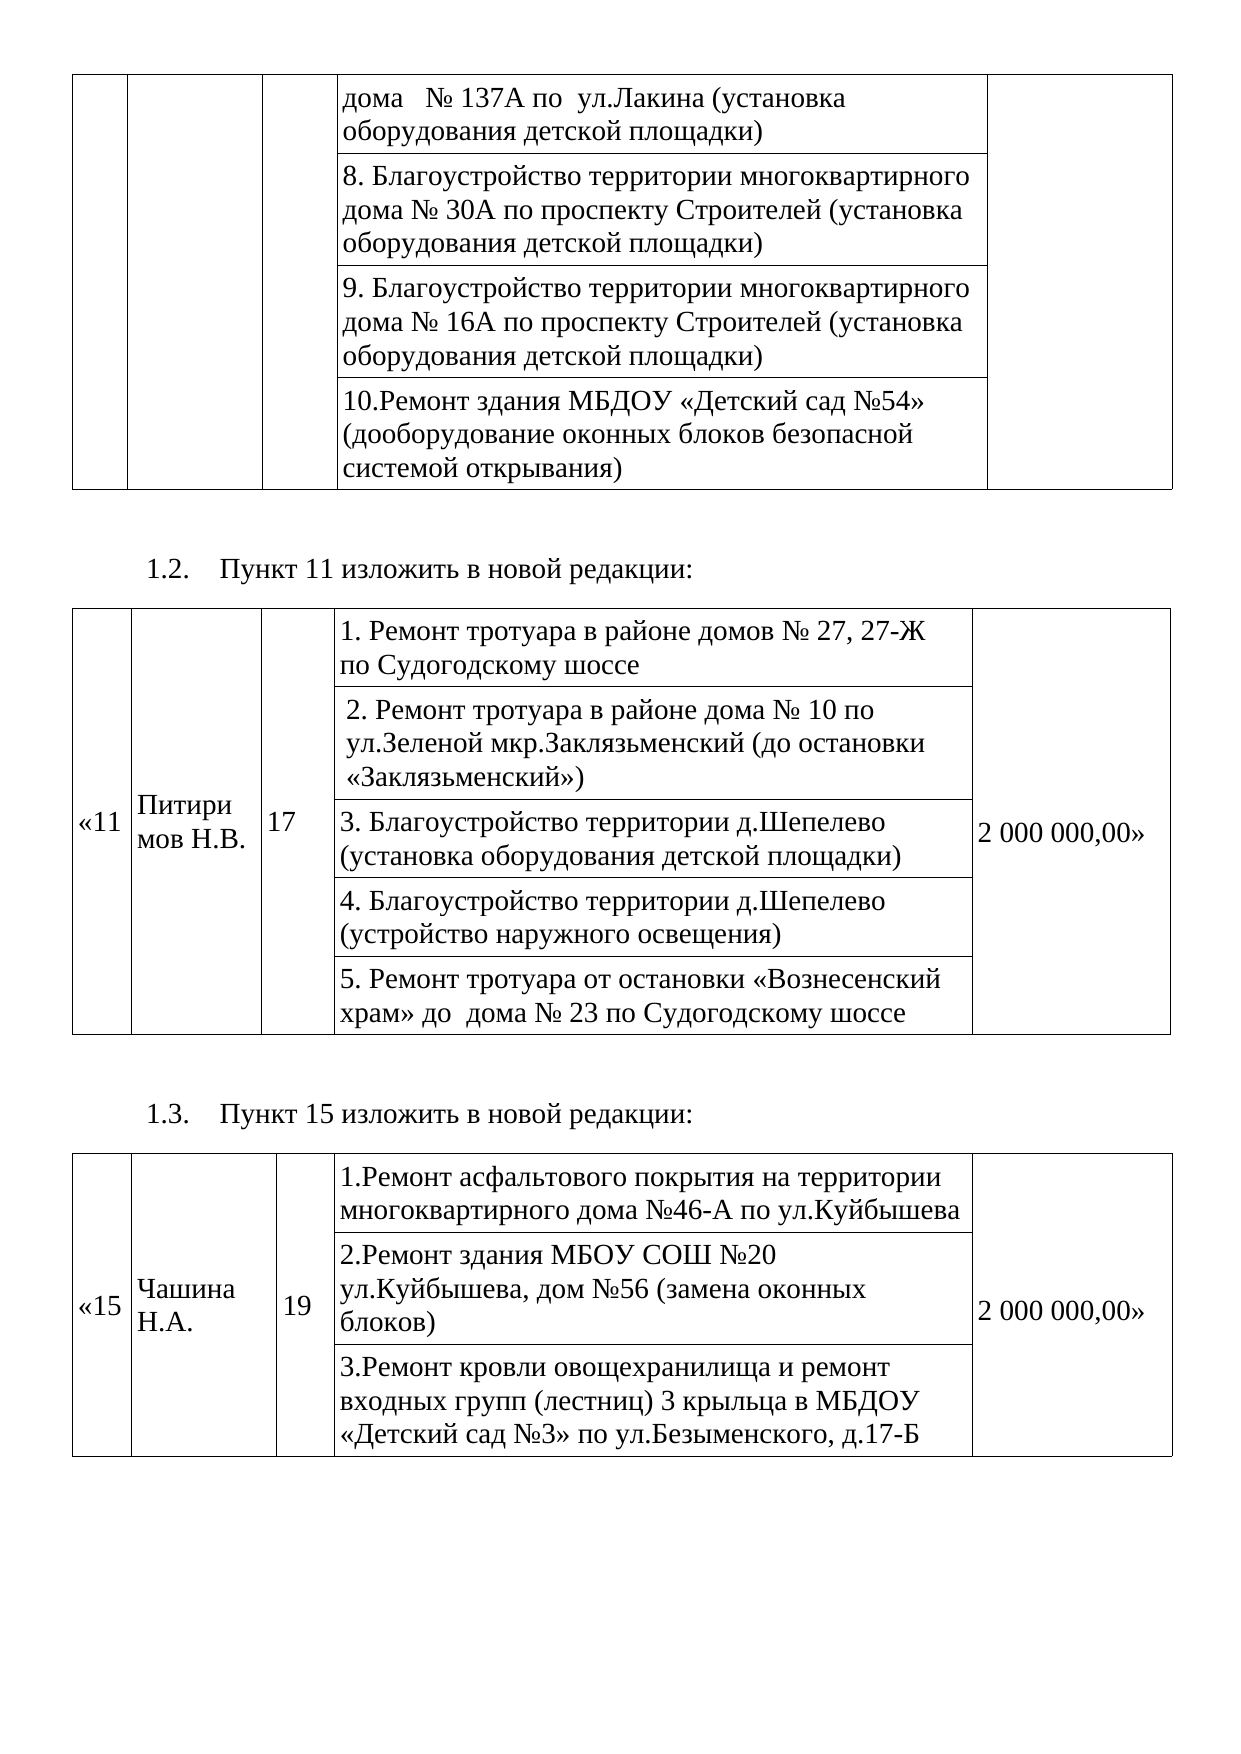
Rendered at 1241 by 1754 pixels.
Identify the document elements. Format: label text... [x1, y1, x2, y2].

table_header «15 [73, 1154, 131, 1456]
table_cell 5. Ремонт тротуара от остановки «Вознесенский храм» до дома № 23 по Судогодскому шоссе [335, 957, 972, 1034]
table_cell 8. Благоустройство территории многоквартирного дома № 30А по проспекту Строителей (установка оборудования детской площадки) [338, 154, 987, 265]
table_cell 3.Ремонт кровли овощехранилища и ремонт входных групп (лестниц) 3 крыльца в МБДОУ «Детский сад №3» по ул.Безыменского, д.17-Б [335, 1345, 972, 1456]
table_cell дома № 137А по ул.Лакина (установка оборудования детской площадки) [338, 75, 987, 152]
table_header Питири мов Н.В. [132, 609, 261, 1034]
table_cell 10.Ремонт здания МБДОУ «Детский сад №54» (дооборудование оконных блоков безопасной системой открывания) [338, 378, 987, 489]
table_header [73, 75, 127, 489]
table_header 1.Ремонт асфальтового покрытия на территории многоквартирного дома №46-А по ул.Куйбышева [335, 1154, 972, 1232]
table_cell 2.Ремонт здания МБОУ СОШ №20 ул.Куйбышева, дом №56 (замена оконных блоков) [335, 1233, 972, 1344]
table_header Чашина Н.А. [132, 1154, 276, 1456]
table_cell 2. Ремонт тротуара в районе дома № 10 по ул.Зеленой мкр.Заклязьменский (до остановки «Заклязьменский») [335, 687, 972, 798]
table_header «11 [73, 609, 131, 1034]
table_header [263, 75, 337, 489]
list Пункт 15 изложить в новой редакции: [72, 1097, 1166, 1130]
table_header [988, 75, 1172, 489]
list Пункт 11 изложить в новой редакции: [72, 551, 1166, 585]
table_header 2 000 000,00» [973, 1154, 1172, 1456]
table_cell 9. Благоустройство территории многоквартирного дома № 16А по проспекту Строителей (установка оборудования детской площадки) [338, 266, 987, 377]
table_header 19 [277, 1154, 334, 1456]
table_header 2 000 000,00» [973, 609, 1170, 1034]
table_cell 4. Благоустройство территории д.Шепелево (устройство наружного освещения) [335, 878, 972, 956]
table_cell 3. Благоустройство территории д.Шепелево (установка оборудования детской площадки) [335, 800, 972, 877]
table_header [128, 75, 262, 489]
table_header 17 [262, 609, 334, 1034]
table_header 1. Ремонт тротуара в районе домов № 27, 27-Ж по Судогодскому шоссе [335, 609, 972, 686]
